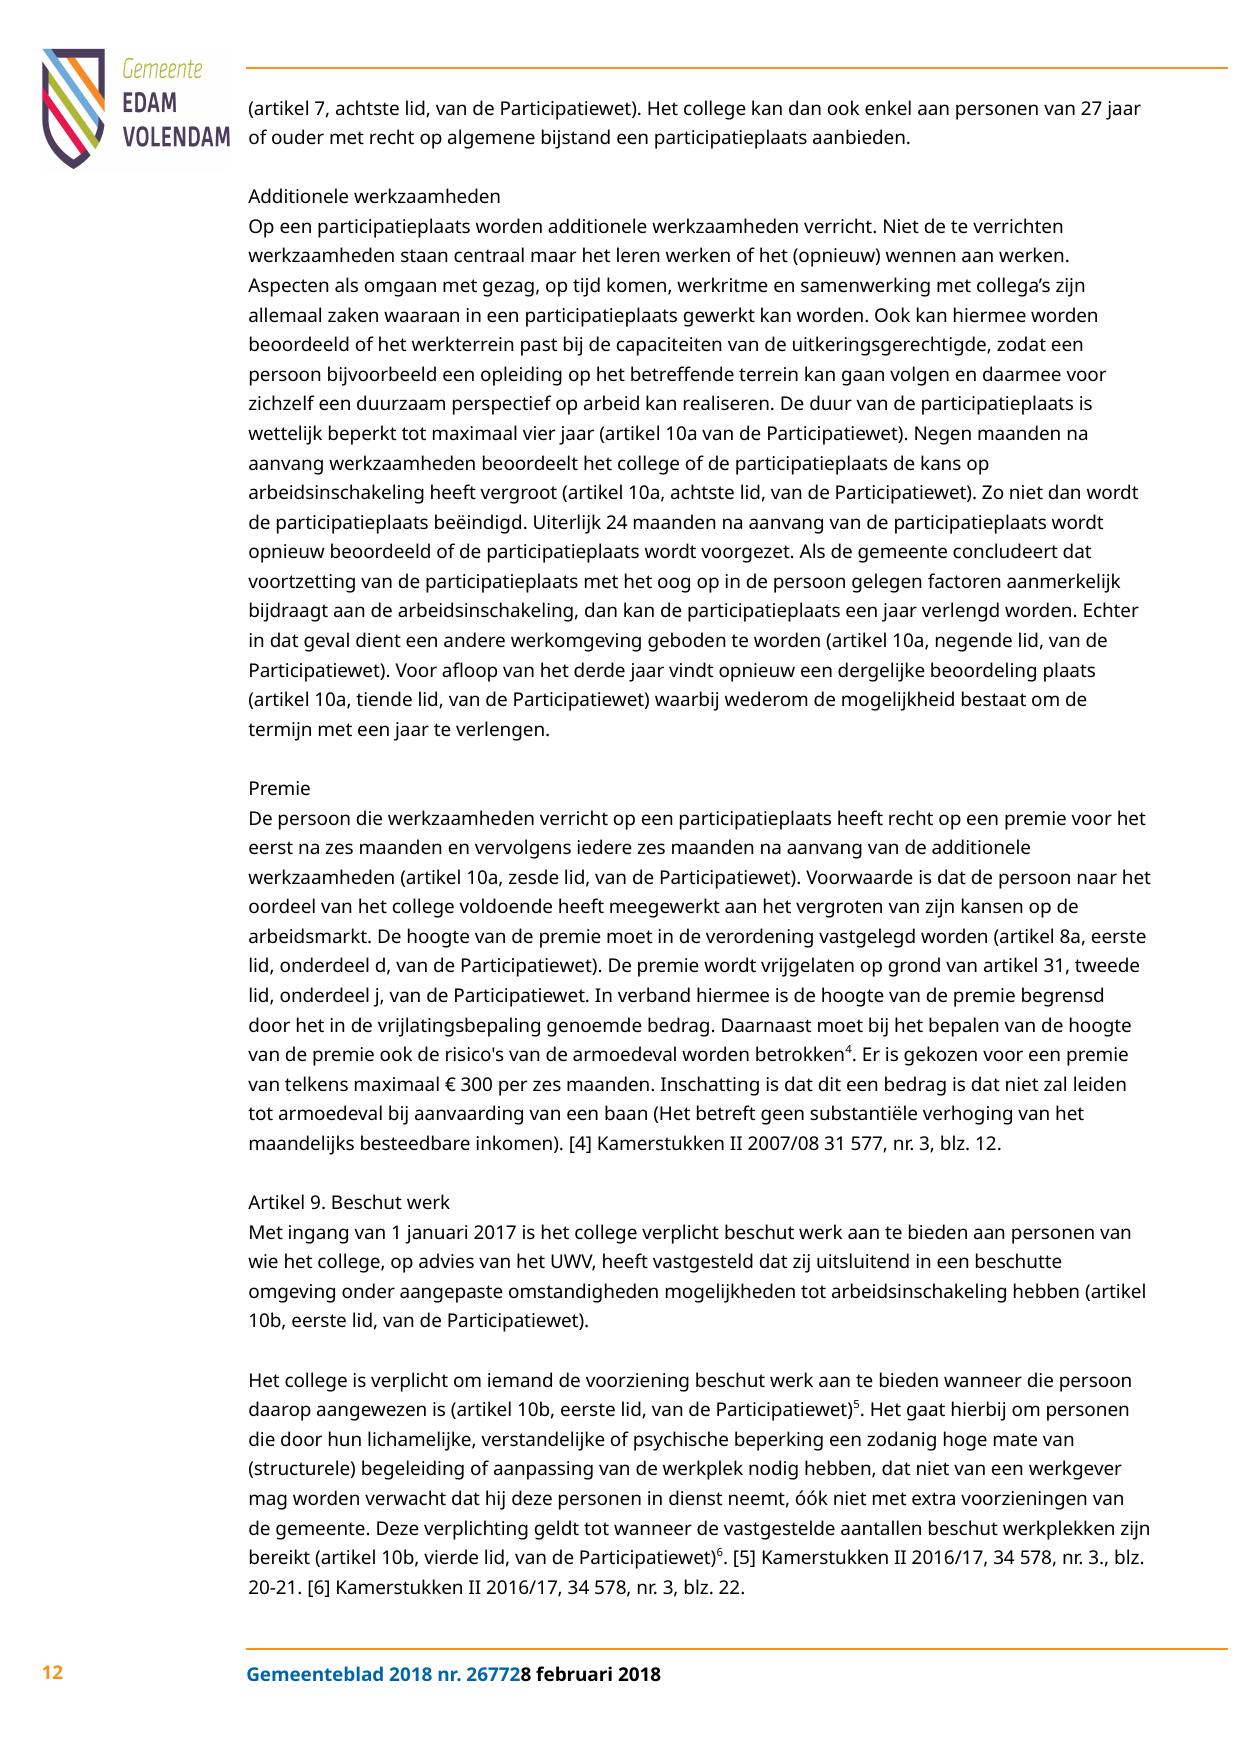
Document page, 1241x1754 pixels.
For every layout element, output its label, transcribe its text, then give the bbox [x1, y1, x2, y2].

text Het college is verplicht om iemand de voorziening beschut werk aan te bieden wanneer die persoon daarop aangewezen is (artikel 10b, eerste lid, van de Participatiewet)5. Het gaat hierbij om personen die door hun lichamelijke, verstandelijke of psychische beperking een zodanig hoge mate van (structurele) begeleiding of aanpassing van de werkplek nodig hebben, dat niet van een werkgever mag worden verwacht dat hij deze personen in dienst neemt, óók niet met extra voorzieningen van de gemeente. Deze verplichting geldt tot wanneer de vastgestelde aantallen beschut werkplekken zijn bereikt (artikel 10b, vierde lid, van de Participatiewet)6. [5] Kamerstukken II 2016/17, 34 578, nr. 3., blz. 20-21. [6] Kamerstukken II 2016/17, 34 578, nr. 3, blz. 22. [248, 1367, 1152, 1600]
text Met ingang van 1 januari 2017 is het college verplicht beschut werk aan te bieden aan personen van wie het college, op advies van het UWV, heeft vastgesteld dat zij uitsluitend in een beschutte omgeving onder aangepaste omstandigheden mogelijkheden tot arbeidsinschakeling hebben (artikel 10b, eerste lid, van de Participatiewet). [248, 1219, 1152, 1333]
text Op een participatieplaats worden additionele werkzaamheden verricht. Niet de te verrichten werkzaamheden staan centraal maar het leren werken of het (opnieuw) wennen aan werken. Aspecten als omgaan met gezag, op tijd komen, werkritme en samenwerking met collega’s zijn allemaal zaken waaraan in een participatieplaats gewerkt kan worden. Ook kan hiermee worden beoordeeld of het werkterrein past bij de capaciteiten van de uitkeringsgerechtigde, zodat een persoon bijvoorbeeld een opleiding op het betreffende terrein kan gaan volgen en daarmee voor zichzelf een duurzaam perspectief op arbeid kan realiseren. De duur van de participatieplaats is wettelijk beperkt tot maximaal vier jaar (artikel 10a van de Participatiewet). Negen maanden na aanvang werkzaamheden beoordeelt het college of de participatieplaats de kans op arbeidsinschakeling heeft vergroot (artikel 10a, achtste lid, van de Participatiewet). Zo niet dan wordt de participatieplaats beëindigd. Uiterlijk 24 maanden na aanvang van de participatieplaats wordt opnieuw beoordeeld of de participatieplaats wordt voorgezet. Als de gemeente concludeert dat voortzetting van de participatieplaats met het oog op in de persoon gelegen factoren aanmerkelijk bijdraagt aan de arbeidsinschakeling, dan kan de participatieplaats een jaar verlengd worden. Echter in dat geval dient een andere werkomgeving geboden te worden (artikel 10a, negende lid, van de Participatiewet). Voor afloop van het derde jaar vindt opnieuw een dergelijke beoordeling plaats (artikel 10a, tiende lid, van de Participatiewet) waarbij wederom de mogelijkheid bestaat om de termijn met een jaar te verlengen. [248, 213, 1152, 742]
text Additionele werkzaamheden [248, 183, 1152, 209]
text Artikel 9. Beschut werk [248, 1189, 1152, 1215]
picture [41, 47, 231, 172]
text Premie [248, 775, 1152, 801]
text De persoon die werkzaamheden verricht op een participatieplaats heeft recht op een premie voor het eerst na zes maanden en vervolgens iedere zes maanden na aanvang van de additionele werkzaamheden (artikel 10a, zesde lid, van de Participatiewet). Voorwaarde is dat de persoon naar het oordeel van het college voldoende heeft meegewerkt aan het vergroten van zijn kansen op de arbeidsmarkt. De hoogte van de premie moet in de verordening vastgelegd worden (artikel 8a, eerste lid, onderdeel d, van de Participatiewet). De premie wordt vrijgelaten op grond van artikel 31, tweede lid, onderdeel j, van de Participatiewet. In verband hiermee is de hoogte van de premie begrensd door het in de vrijlatingsbepaling genoemde bedrag. Daarnaast moet bij het bepalen van de hoogte van de premie ook de risico's van de armoedeval worden betrokken4. Er is gekozen voor een premie van telkens maximaal € 300 per zes maanden. Inschatting is dat dit een bedrag is dat niet zal leiden tot armoedeval bij aanvaarding van een baan (Het betreft geen substantiële verhoging van het maandelijks besteedbare inkomen). [4] Kamerstukken II 2007/08 31 577, nr. 3, blz. 12. [248, 805, 1152, 1156]
text (artikel 7, achtste lid, van de Participatiewet). Het college kan dan ook enkel aan personen van 27 jaar of ouder met recht op algemene bijstand een participatieplaats aanbieden. [248, 95, 1152, 150]
